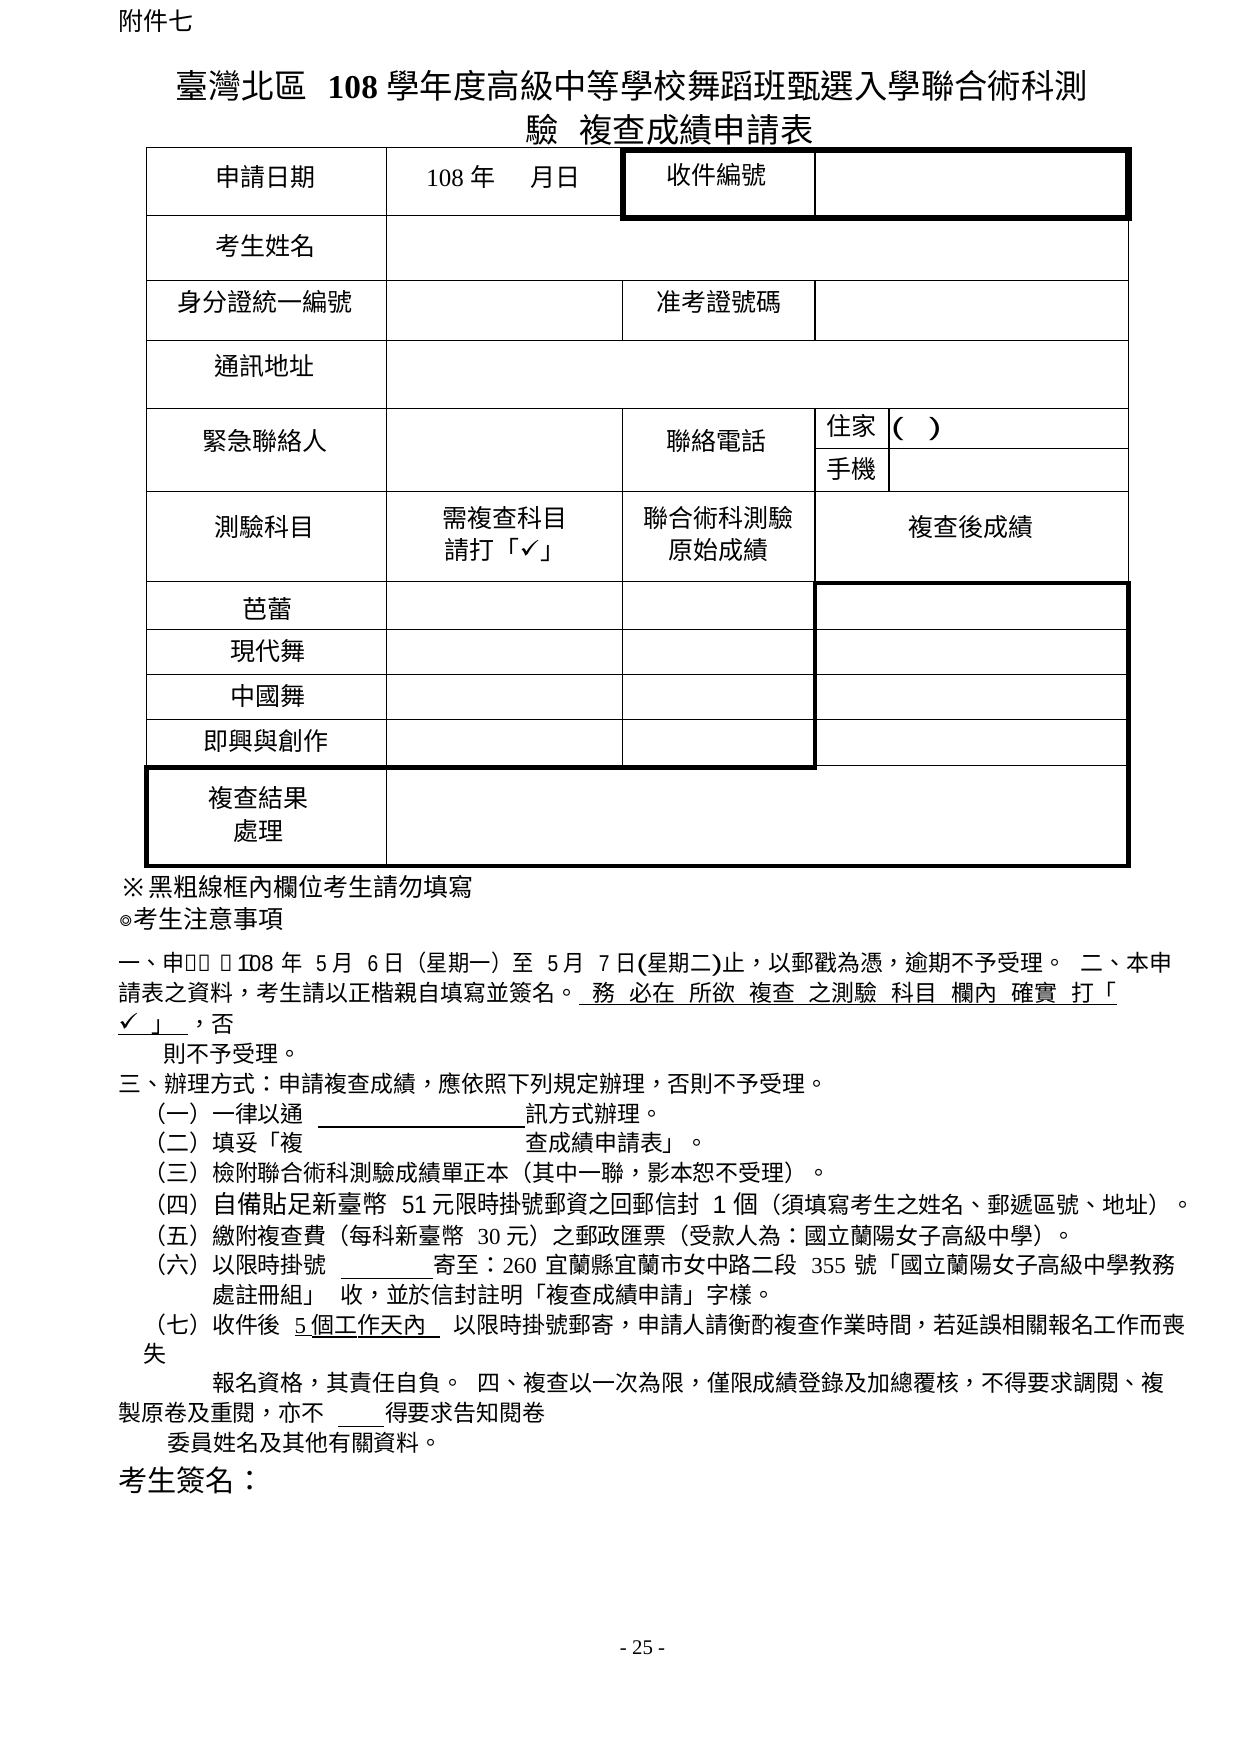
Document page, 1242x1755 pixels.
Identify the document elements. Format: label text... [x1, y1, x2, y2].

text （四）自備貼足新臺幣 51 元限時掛號郵資之回郵信封 1 個（須填寫考生之姓名、郵遞區號、地址）。 [143, 1186, 1194, 1219]
table_cell [387, 281, 622, 340]
text 則不予受理。 [164, 1038, 1194, 1067]
table_cell [623, 720, 813, 765]
table_cell [387, 341, 1128, 408]
table_cell 複查後成績 [816, 492, 1128, 581]
text 臺灣北區 108 學年度高級中等學校舞蹈班甄選入學聯合術科測驗 複查成績申請表 [175, 63, 1121, 147]
table_cell 緊急聯絡人 [147, 409, 386, 491]
table_cell [816, 281, 1128, 340]
table_cell [387, 630, 622, 674]
table_cell ( ) [890, 409, 1128, 448]
text 一、申請日期：108 年 5 月 6 日（星期一）至 5 月 7 日(星期二)止，以郵戳為憑，逾期不予受理。 二、本申請表之資料，考生請以正楷親自填寫並簽名。 務 必在 所欲 複查 之測驗 科目 欄內 確實 打「 」 ，否 [118, 947, 1176, 1038]
table_cell [387, 216, 1128, 280]
table_header 申請日期 [147, 148, 386, 214]
text 委員姓名及其他有關資料。 [167, 1428, 1194, 1456]
table_cell [623, 675, 813, 719]
table_cell 中國舞 [147, 675, 386, 719]
text ※黑粗線框內欄位考生請勿填寫 [118, 870, 1194, 901]
text （三）檢附聯合術科測驗成績單正本（其中一聯，影本恕不受理）。 [143, 1156, 1194, 1186]
text （二）填妥「複查成績申請表」。 [143, 1126, 1194, 1156]
table_cell [387, 766, 1126, 863]
text （五）繳附複查費（每科新臺幣 30 元）之郵政匯票（受款人為：國立蘭陽女子高級中學）。 [143, 1219, 1194, 1249]
table_cell 測驗科目 [147, 492, 386, 581]
text （七）收件後 5 個工作天內 以限時掛號郵寄，申請人請衡酌複查作業時間，若延誤相關報名工作而喪失 [143, 1309, 1194, 1367]
table_cell 聯合術科測驗 原始成績 [623, 492, 814, 581]
text 考生簽名： [118, 1460, 1194, 1500]
table_cell [817, 630, 1126, 674]
text [147, 147, 1143, 872]
table_cell 准考證號碼 [623, 281, 814, 340]
table_cell [817, 585, 1126, 629]
table_cell [387, 720, 622, 765]
table_cell [387, 409, 622, 491]
table_cell 芭蕾 [147, 582, 386, 629]
table_cell [817, 720, 1126, 765]
table_header [816, 153, 1125, 214]
table_cell 身分證統一編號 [147, 281, 386, 340]
text 三、辦理方式：申請複查成績，應依照下列規定辦理，否則不予受理。 [118, 1067, 1194, 1097]
table_cell 即興與創作 [147, 720, 386, 765]
table_cell 需複查科目 請打「」 [387, 492, 622, 581]
table_cell 聯絡電話 [623, 409, 814, 491]
text （一）一律以通訊方式辦理。 [143, 1097, 1194, 1126]
table_cell 住家 [816, 409, 888, 448]
table_cell 手機 [816, 449, 888, 491]
table_cell 複查結果 處理 [149, 770, 386, 863]
text 報名資格，其責任自負。 四、複查以一次為限，僅限成績登錄及加總覆核，不得要求調閱、複製原卷及重閱，亦不得要求告知閱卷 [118, 1368, 1176, 1428]
table_cell 現代舞 [147, 630, 386, 674]
table_cell 通訊地址 [147, 341, 386, 408]
table_cell 考生姓名 [147, 216, 386, 280]
table_cell [623, 582, 813, 629]
table_cell [890, 449, 1128, 491]
table_cell [387, 582, 622, 629]
text ◎考生注意事項 [118, 901, 1194, 934]
table_cell [387, 675, 622, 719]
text 附件七 [118, 0, 1194, 34]
table_header 收件編號 [626, 153, 814, 214]
table_header 108 年 月日 [387, 148, 620, 214]
text （六）以限時掛號寄至：260 宜蘭縣宜蘭市女中路二段 355 號「國立蘭陽女子高級中學教務處註冊組」 收，並於信封註明「複查成績申請」字樣。 [143, 1250, 1187, 1309]
table_cell [817, 675, 1126, 719]
table_cell [623, 630, 813, 674]
